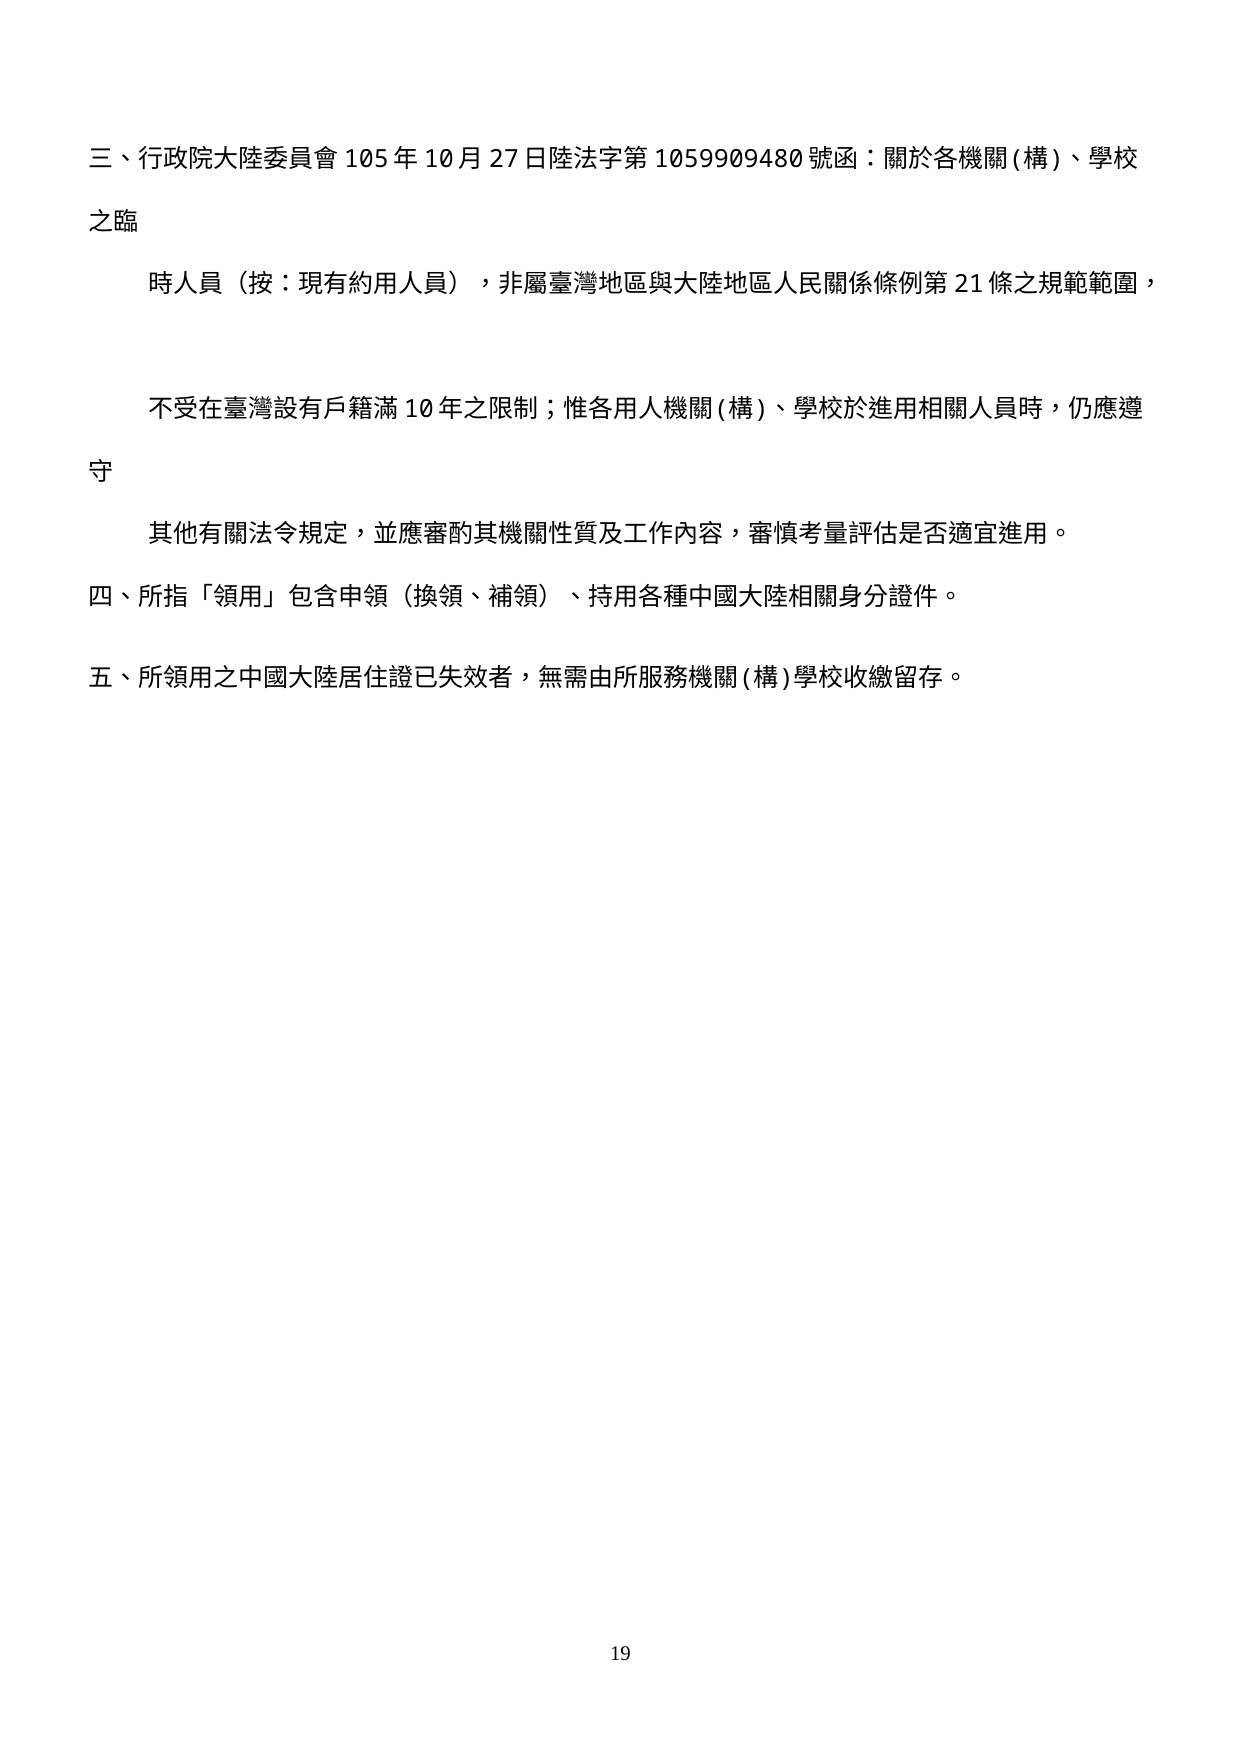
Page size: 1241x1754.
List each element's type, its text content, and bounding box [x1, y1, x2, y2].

text 時人員（按：現有約用人員），非屬臺灣地區與大陸地區人民關係條例第21條之規範範圍， [88, 240, 1152, 365]
text 三、行政院大陸委員會105年10月27日陸法字第1059909480號函：關於各機關(構)、學校之臨 [88, 115, 1152, 240]
text 其他有關法令規定，並應審酌其機關性質及工作內容，審慎考量評估是否適宜進用。 [88, 490, 1152, 552]
text 五、所領用之中國大陸居住證已失效者，無需由所服務機關(構)學校收繳留存。 [89, 634, 1152, 696]
text 四、所指「領用」包含申領（換領、補領）、持用各種中國大陸相關身分證件。 [88, 552, 1152, 615]
text 不受在臺灣設有戶籍滿10年之限制；惟各用人機關(構)、學校於進用相關人員時，仍應遵守 [88, 365, 1152, 490]
